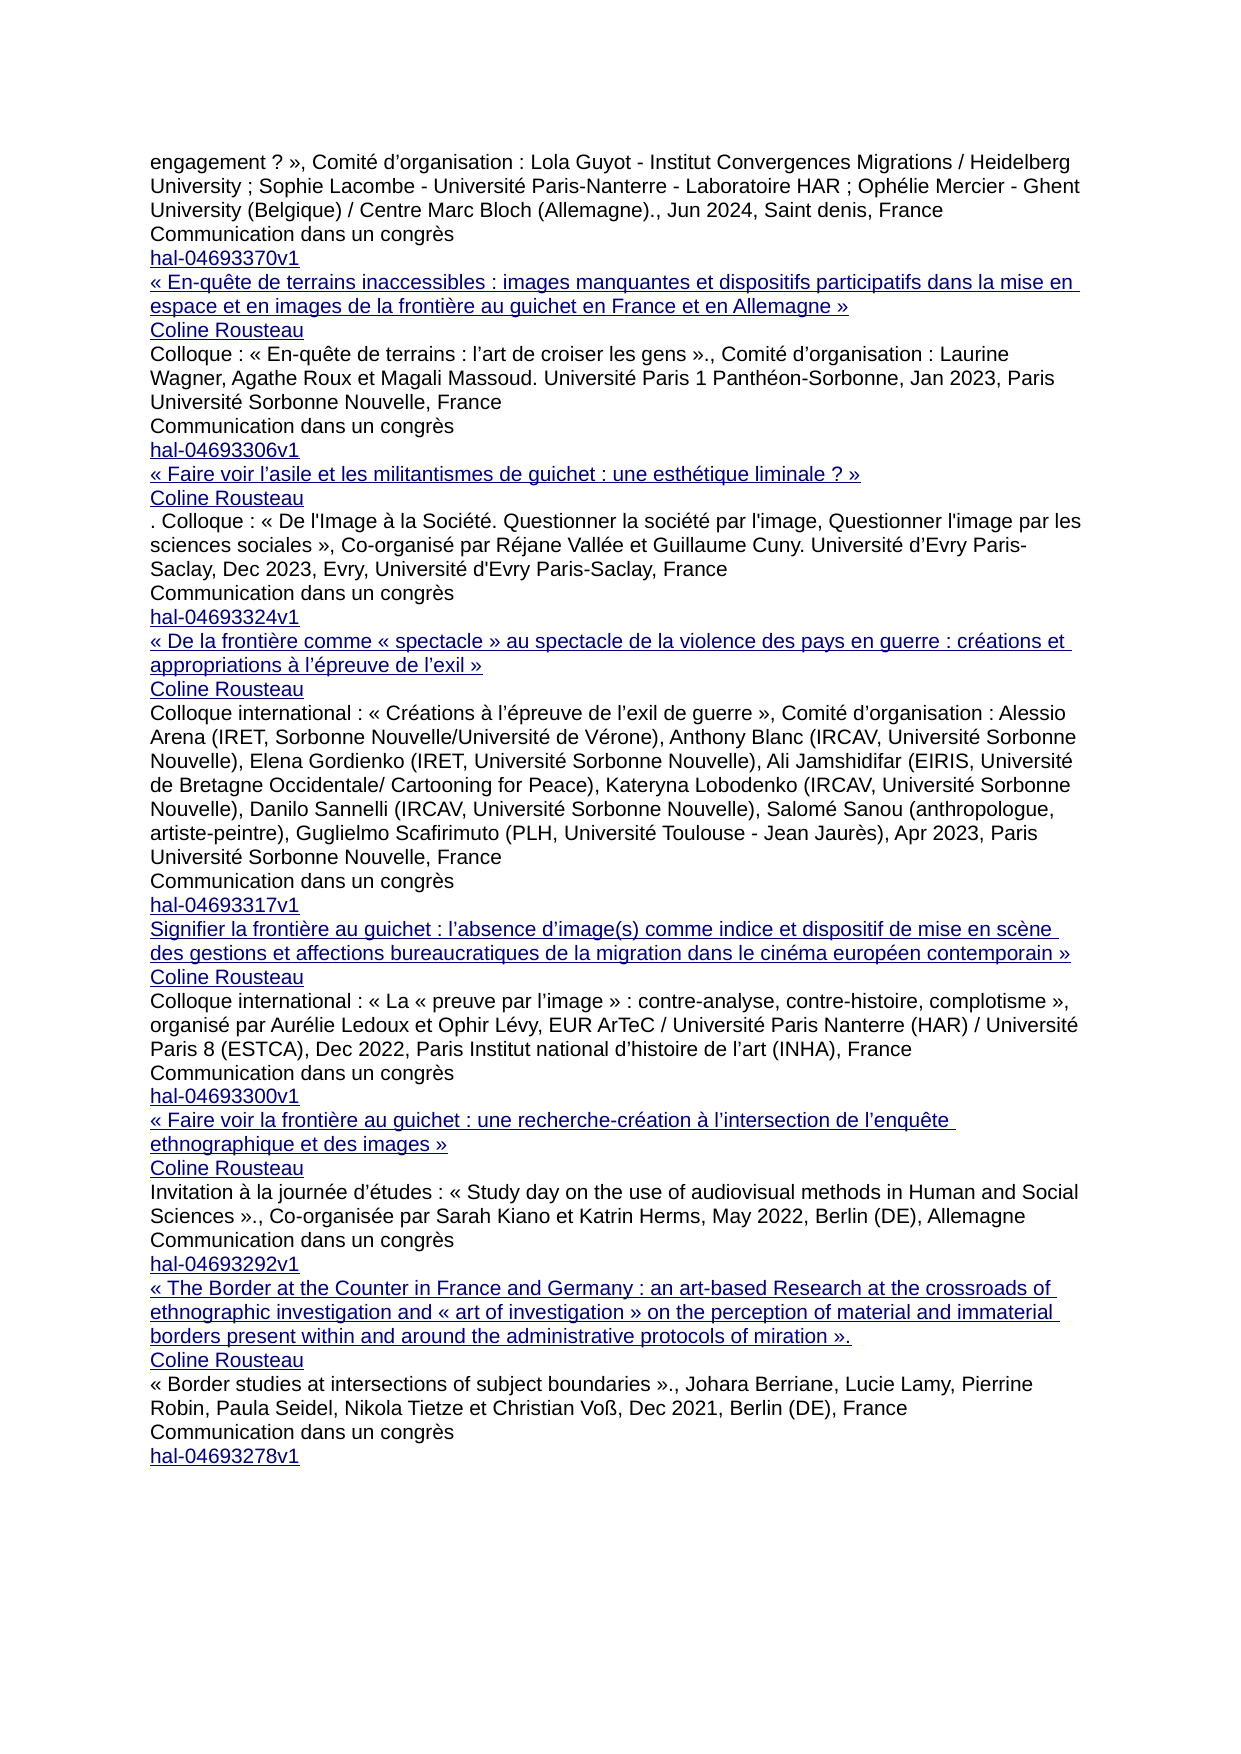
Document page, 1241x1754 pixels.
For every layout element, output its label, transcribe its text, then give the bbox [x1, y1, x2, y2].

table_cell « Faire voir la frontière au guichet : une recherche-création à l’intersection de l’enquête ethnographique et des images » Coline Rousteau Invitation à la journée d’études : « Study day on the use of audiovisual methods in Human and Social Sciences »., Co-organisée par Sarah Kiano et Katrin Herms, May 2022, Berlin (DE), Allemagne Communication dans un congrès hal-04693292v1 [150, 1108, 1090, 1276]
table_cell « The Border at the Counter in France and Germany : an art-based Research at the crossroads of ethnographic investigation and « art of investigation » on the perception of material and immaterial borders present within and around the administrative protocols of miration ». Coline Rousteau « Border studies at intersections of subject boundaries »., Johara Berriane, Lucie Lamy, Pierrine Robin, Paula Seidel, Nikola Tietze et Christian Voß, Dec 2021, Berlin (DE), France Communication dans un congrès hal-04693278v1 [150, 1276, 1090, 1468]
table_cell « Faire voir l’asile et les militantismes de guichet : une esthétique liminale ? » Coline Rousteau . Colloque : « De l'Image à la Société. Questionner la société par l'image, Questionner l'image par les sciences sociales », Co-organisé par Réjane Vallée et Guillaume Cuny. Université d’Evry Paris-Saclay, Dec 2023, Evry, Université d'Evry Paris-Saclay, France Communication dans un congrès hal-04693324v1 [150, 461, 1090, 629]
table_cell Signifier la frontière au guichet : l’absence d’image(s) comme indice et dispositif de mise en scène des gestions et affections bureaucratiques de la migration dans le cinéma européen contemporain » Coline Rousteau Colloque international : « La « preuve par l’image » : contre-analyse, contre-histoire, complotisme », organisé par Aurélie Ledoux et Ophir Lévy, EUR ArTeC / Université Paris Nanterre (HAR) / Université Paris 8 (ESTCA), Dec 2022, Paris Institut national d’histoire de l’art (INHA), France Communication dans un congrès hal-04693300v1 [150, 917, 1090, 1108]
table_cell « De la frontière comme « spectacle » au spectacle de la violence des pays en guerre : créations et appropriations à l’épreuve de l’exil » Coline Rousteau Colloque international : « Créations à l’épreuve de l’exil de guerre », Comité d’organisation : Alessio Arena (IRET, Sorbonne Nouvelle/Université de Vérone), Anthony Blanc (IRCAV, Université Sorbonne Nouvelle), Elena Gordienko (IRET, Université Sorbonne Nouvelle), Ali Jamshidifar (EIRIS, Université de Bretagne Occidentale/ Cartooning for Peace), Kateryna Lobodenko (IRCAV, Université Sorbonne Nouvelle), Danilo Sannelli (IRCAV, Université Sorbonne Nouvelle), Salomé Sanou (anthropologue, artiste-peintre), Guglielmo Scafirimuto (PLH, Université Toulouse - Jean Jaurès), Apr 2023, Paris Université Sorbonne Nouvelle, France Communication dans un congrès hal-04693317v1 [150, 629, 1090, 917]
table_cell « Entre injonction(s) et détournement(s) iconographiques : créations et appropriations à l’épreuve de l’exil ». Coline Rousteau Journées d’étude : « Pratiques artistiques en situation d’exil : injonctions, assignation et engagement ? », Comité d’organisation : Lola Guyot - Institut Convergences Migrations / Heidelberg University ; Sophie Lacombe - Université Paris-Nanterre - Laboratoire HAR ; Ophélie Mercier - Ghent University (Belgique) / Centre Marc Bloch (Allemagne)., Jun 2024, Saint denis, France Communication dans un congrès hal-04693370v1 [150, 150, 1090, 270]
table_cell « En-quête de terrains inaccessibles : images manquantes et dispositifs participatifs dans la mise en espace et en images de la frontière au guichet en France et en Allemagne » Coline Rousteau Colloque : « En-quête de terrains : l’art de croiser les gens »., Comité d’organisation : Laurine Wagner, Agathe Roux et Magali Massoud. Université Paris 1 Panthéon-Sorbonne, Jan 2023, Paris Université Sorbonne Nouvelle, France Communication dans un congrès hal-04693306v1 [150, 270, 1090, 461]
